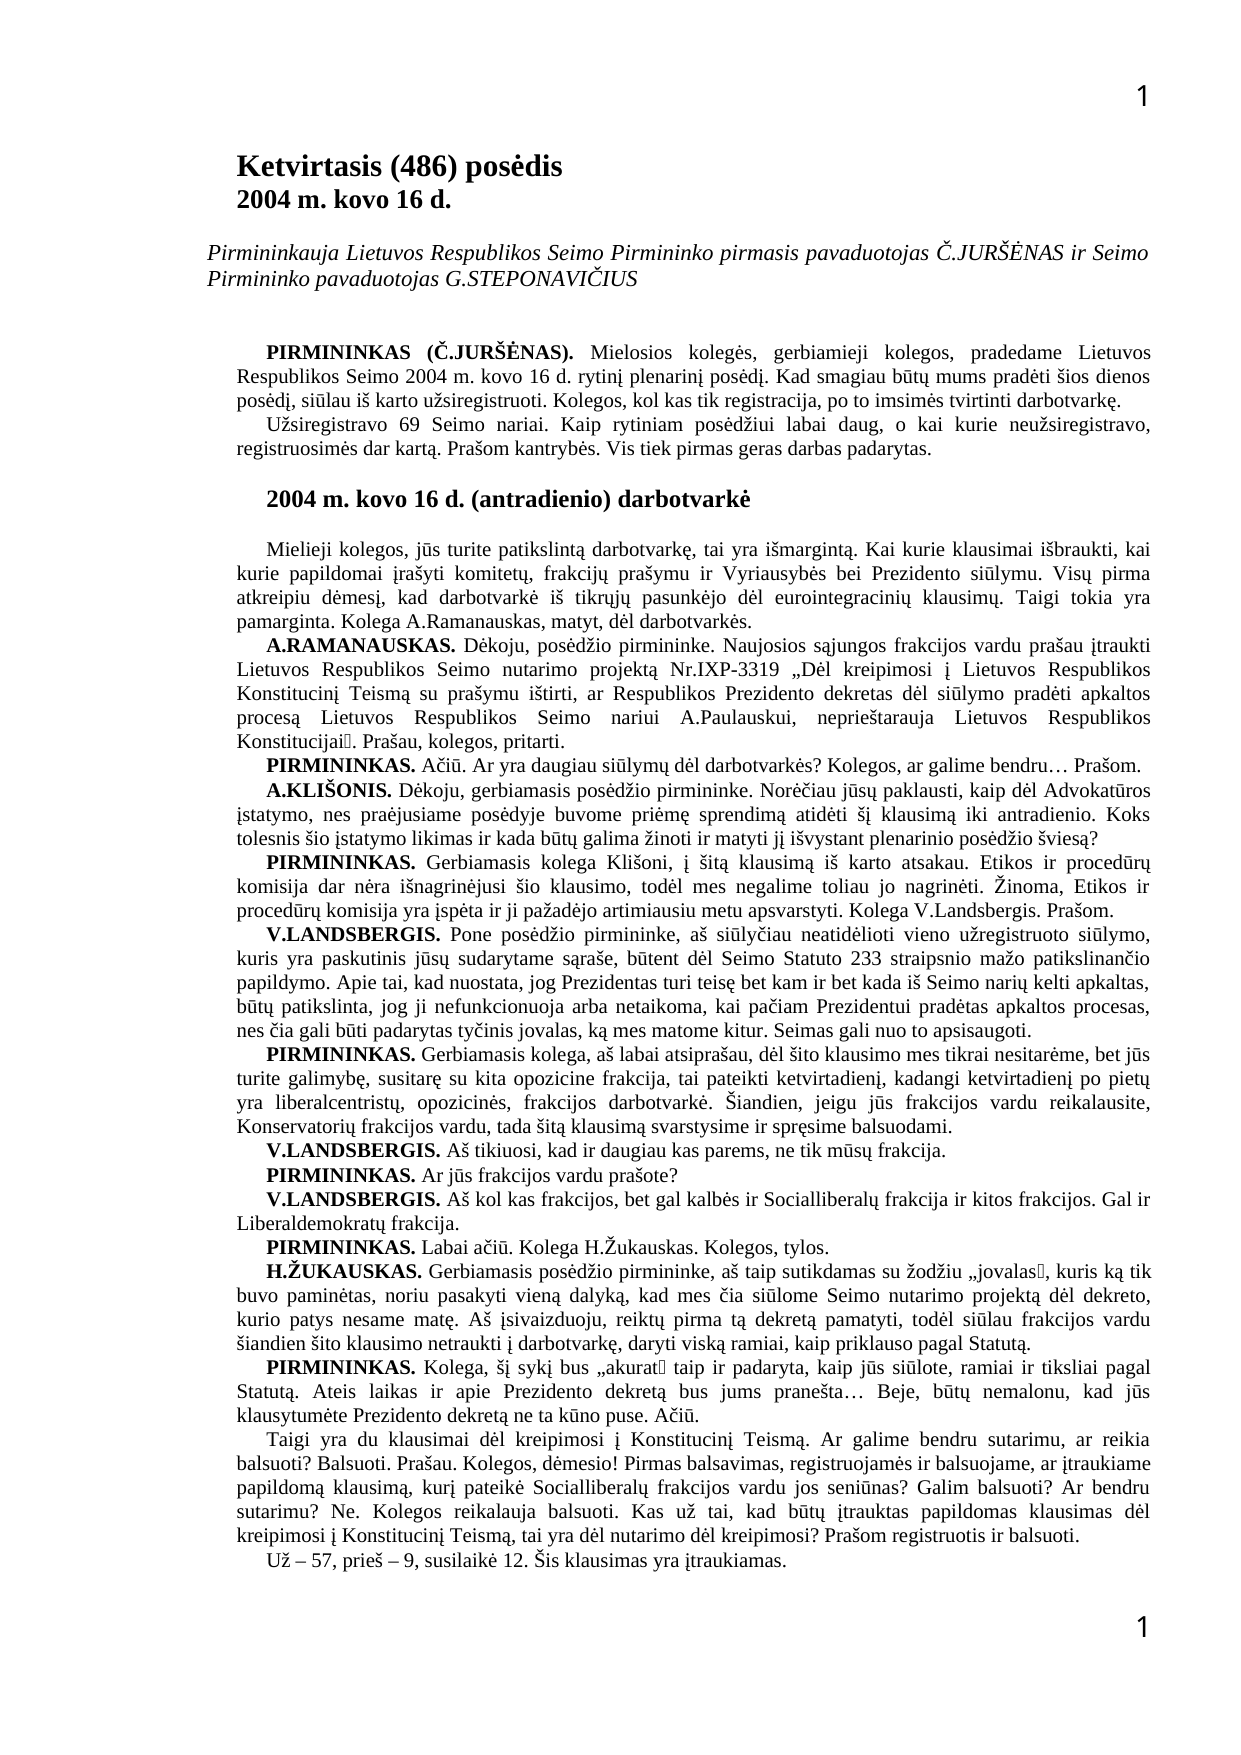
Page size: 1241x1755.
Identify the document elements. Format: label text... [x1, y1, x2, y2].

text A.RAMANAUSKAS. Dėkoju, posėdžio pirmininke. Naujosios sąjungos frakcijos vardu prašau įtraukti Lietuvos Respublikos Seimo nutarimo projektą Nr.IXP-3319 „Dėl kreipimosi į Lietuvos Respublikos Konstitucinį Teismą su prašymu ištirti, ar Respublikos Prezidento dekretas dėl siūlymo pradėti apkaltos procesą Lietuvos Respublikos Seimo nariui A.Paulauskui, neprieštarauja Lietuvos Respublikos Konstitucijai. Prašau, kolegos, pritarti. [236, 633, 1152, 753]
text H.ŽUKAUSKAS. Gerbiamasis posėdžio pirmininke, aš taip sutikdamas su žodžiu „jovalas, kuris ką tik buvo paminėtas, noriu pasakyti vieną dalyką, kad mes čia siūlome Seimo nutarimo projektą dėl dekreto, kurio patys nesame matę. Aš įsivaizduoju, reiktų pirma tą dekretą pamatyti, todėl siūlau frakcijos vardu šiandien šito klausimo netraukti į darbotvarkę, daryti viską ramiai, kaip priklauso pagal Statutą. [236, 1259, 1152, 1355]
text PIRMININKAS (Č.JURŠĖNAS). Mielosios kolegės, gerbiamieji kolegos, pradedame Lietuvos Respublikos Seimo 2004 m. kovo 16 d. rytinį plenarinį posėdį. Kad smagiau būtų mums pradėti šios dienos posėdį, siūlau iš karto užsiregistruoti. Kolegos, kol kas tik registracija, po to imsimės tvirtinti darbotvarkę. [236, 340, 1152, 412]
text V.LANDSBERGIS. Aš kol kas frakcijos, bet gal kalbės ir Socialliberalų frakcija ir kitos frakcijos. Gal ir Liberaldemokratų frakcija. [236, 1187, 1152, 1235]
text Ketvirtasis (486) posėdis 2004 m. kovo 16 d. [236, 148, 1152, 215]
text PIRMININKAS. Gerbiamasis kolega Klišoni, į šitą klausimą iš karto atsakau. Etikos ir procedūrų komisija dar nėra išnagrinėjusi šio klausimo, todėl mes negalime toliau jo nagrinėti. Žinoma, Etikos ir procedūrų komisija yra įspėta ir ji pažadėjo artimiausiu metu apsvarstyti. Kolega V.Landsbergis. Prašom. [236, 850, 1152, 922]
text PIRMININKAS. Ačiū. Ar yra daugiau siūlymų dėl darbotvarkės? Kolegos, ar galime bendru… Prašom. [236, 753, 1152, 777]
text V.LANDSBERGIS. Pone posėdžio pirmininke, aš siūlyčiau neatidėlioti vieno užregistruoto siūlymo, kuris yra paskutinis jūsų sudarytame sąraše, būtent dėl Seimo Statuto 233 straipsnio mažo patikslinančio papildymo. Apie tai, kad nuostata, jog Prezidentas turi teisę bet kam ir bet kada iš Seimo narių kelti apkaltas, būtų patikslinta, jog ji nefunkcionuoja arba netaikoma, kai pačiam Prezidentui pradėtas apkaltos procesas, nes čia gali būti padarytas tyčinis jovalas, ką mes matome kitur. Seimas gali nuo to apsisaugoti. [236, 922, 1152, 1042]
text PIRMININKAS. Ar jūs frakcijos vardu prašote? [236, 1162, 1152, 1187]
text Mielieji kolegos, jūs turite patikslintą darbotvarkę, tai yra išmargintą. Kai kurie klausimai išbraukti, kai kurie papildomai įrašyti komitetų, frakcijų prašymu ir Vyriausybės bei Prezidento siūlymu. Visų pirma atkreipiu dėmesį, kad darbotvarkė iš tikrųjų pasunkėjo dėl eurointegracinių klausimų. Taigi tokia yra pamarginta. Kolega A.Ramanauskas, matyt, dėl darbotvarkės. [236, 537, 1152, 633]
text Už – 57, prieš – 9, susilaikė 12. Šis klausimas yra įtraukiamas. [236, 1547, 1152, 1572]
text Užsiregistravo 69 Seimo nariai. Kaip rytiniam posėdžiui labai daug, o kai kurie neužsiregistravo, registruosimės dar kartą. Prašom kantrybės. Vis tiek pirmas geras darbas padarytas. [236, 412, 1152, 460]
text 2004 m. kovo 16 d. (antradienio) darbotvarkė [236, 484, 1152, 513]
text PIRMININKAS. Gerbiamasis kolega, aš labai atsiprašau, dėl šito klausimo mes tikrai nesitarėme, bet jūs turite galimybę, susitarę su kita opozicine frakcija, tai pateikti ketvirtadienį, kadangi ketvirtadienį po pietų yra liberalcentristų, opozicinės, frakcijos darbotvarkė. Šiandien, jeigu jūs frakcijos vardu reikalausite, Konservatorių frakcijos vardu, tada šitą klausimą svarstysime ir spręsime balsuodami. [236, 1042, 1152, 1138]
text PIRMININKAS. Labai ačiū. Kolega H.Žukauskas. Kolegos, tylos. [236, 1235, 1152, 1259]
text PIRMININKAS. Kolega, šį sykį bus „akurat taip ir padaryta, kaip jūs siūlote, ramiai ir tiksliai pagal Statutą. Ateis laikas ir apie Prezidento dekretą bus jums pranešta… Beje, būtų nemalonu, kad jūs klausytumėte Prezidento dekretą ne ta kūno puse. Ačiū. [236, 1355, 1152, 1427]
text Pirmininkauja Lietuvos Respublikos Seimo Pirmininko pirmasis pavaduotojas Č.JURŠĖNAS ir Seimo Pirmininko pavaduotojas G.STEPONAVIČIUS [207, 239, 1152, 292]
text V.LANDSBERGIS. Aš tikiuosi, kad ir daugiau kas parems, ne tik mūsų frakcija. [236, 1138, 1152, 1162]
text A.KLIŠONIS. Dėkoju, gerbiamasis posėdžio pirmininke. Norėčiau jūsų paklausti, kaip dėl Advokatūros įstatymo, nes praėjusiame posėdyje buvome priėmę sprendimą atidėti šį klausimą iki antradienio. Koks tolesnis šio įstatymo likimas ir kada būtų galima žinoti ir matyti jį išvystant plenarinio posėdžio šviesą? [236, 777, 1152, 850]
text Taigi yra du klausimai dėl kreipimosi į Konstitucinį Teismą. Ar galime bendru sutarimu, ar reikia balsuoti? Balsuoti. Prašau. Kolegos, dėmesio! Pirmas balsavimas, registruojamės ir balsuojame, ar įtraukiame papildomą klausimą, kurį pateikė Socialliberalų frakcijos vardu jos seniūnas? Galim balsuoti? Ar bendru sutarimu? Ne. Kolegos reikalauja balsuoti. Kas už tai, kad būtų įtrauktas papildomas klausimas dėl kreipimosi į Konstitucinį Teismą, tai yra dėl nutarimo dėl kreipimosi? Prašom registruotis ir balsuoti. [236, 1427, 1152, 1547]
